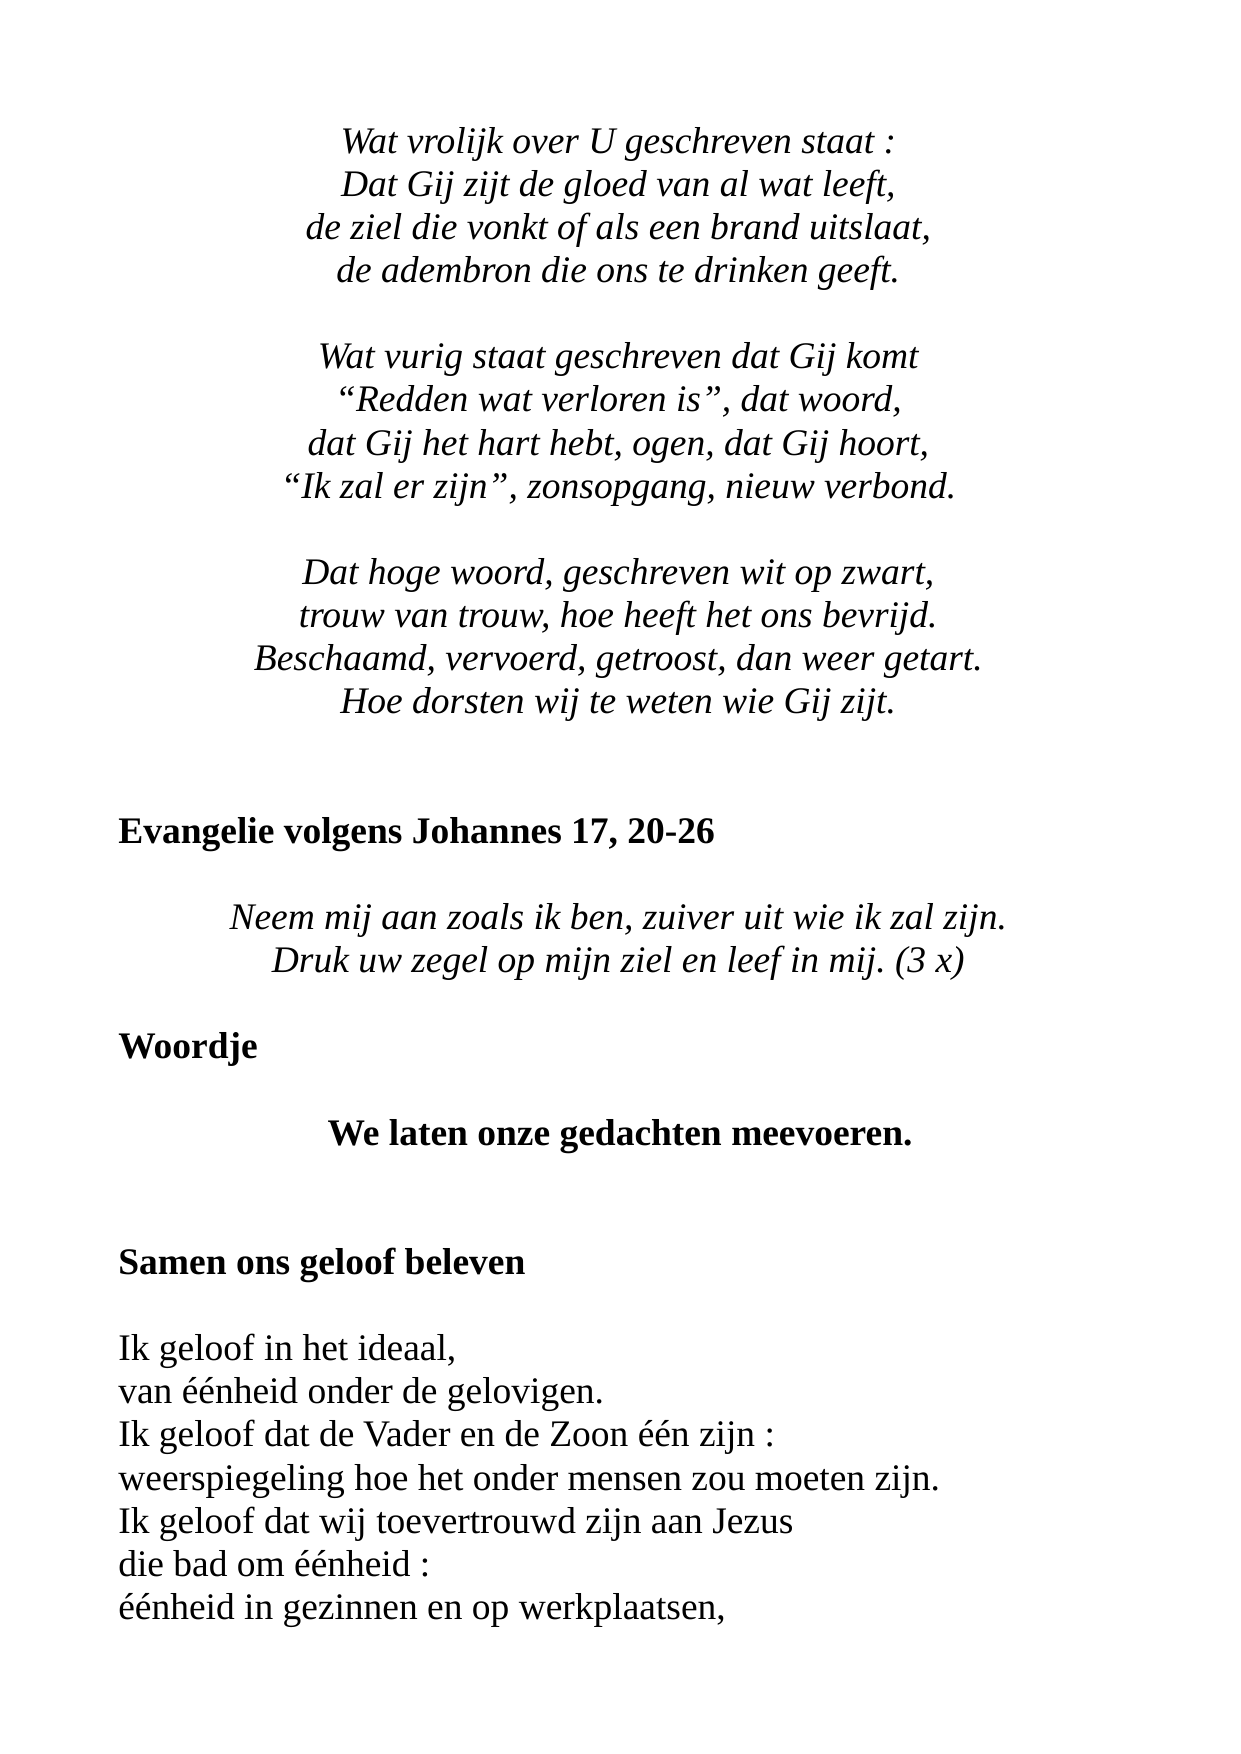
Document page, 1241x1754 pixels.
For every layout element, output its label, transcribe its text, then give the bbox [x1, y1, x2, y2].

text dat Gij het hart hebt, ogen, dat Gij hoort, [118, 420, 1122, 463]
text Dat Gij zijt de gloed van al wat leeft, [118, 161, 1122, 204]
text We laten onze gedachten meevoeren. [118, 1110, 1122, 1153]
text Ik geloof in het ideaal, [118, 1326, 1122, 1369]
text de adembron die ons te drinken geeft. [118, 247, 1122, 291]
text Druk uw zegel op mijn ziel en leef in mij. (3 x) [118, 937, 1122, 981]
text Dat hoge woord, geschreven wit op zwart, [118, 549, 1122, 592]
text Woordje [118, 1024, 1122, 1067]
text Samen ons geloof beleven [118, 1239, 1122, 1282]
text “Redden wat verloren is”, dat woord, [118, 377, 1122, 420]
text die bad om éénheid : [118, 1541, 1122, 1584]
text trouw van trouw, hoe heeft het ons bevrijd. [118, 592, 1122, 636]
text Hoe dorsten wij te weten wie Gij zijt. [118, 679, 1122, 722]
text Ik geloof dat de Vader en de Zoon één zijn : [118, 1412, 1122, 1455]
text “Ik zal er zijn”, zonsopgang, nieuw verbond. [118, 463, 1122, 506]
text Wat vurig staat geschreven dat Gij komt [118, 334, 1122, 377]
text Neem mij aan zoals ik ben, zuiver uit wie ik zal zijn. [118, 894, 1122, 937]
text Ik geloof dat wij toevertrouwd zijn aan Jezus [118, 1498, 1122, 1541]
text de ziel die vonkt of als een brand uitslaat, [118, 204, 1122, 247]
text van éénheid onder de gelovigen. [118, 1369, 1122, 1412]
text weerspiegeling hoe het onder mensen zou moeten zijn. [118, 1455, 1122, 1498]
text Wat vrolijk over U geschreven staat : [118, 118, 1122, 161]
text Evangelie volgens Johannes 17, 20-26 [118, 808, 1122, 851]
text Beschaamd, vervoerd, getroost, dan weer getart. [118, 636, 1122, 679]
text éénheid in gezinnen en op werkplaatsen, [118, 1584, 1122, 1627]
